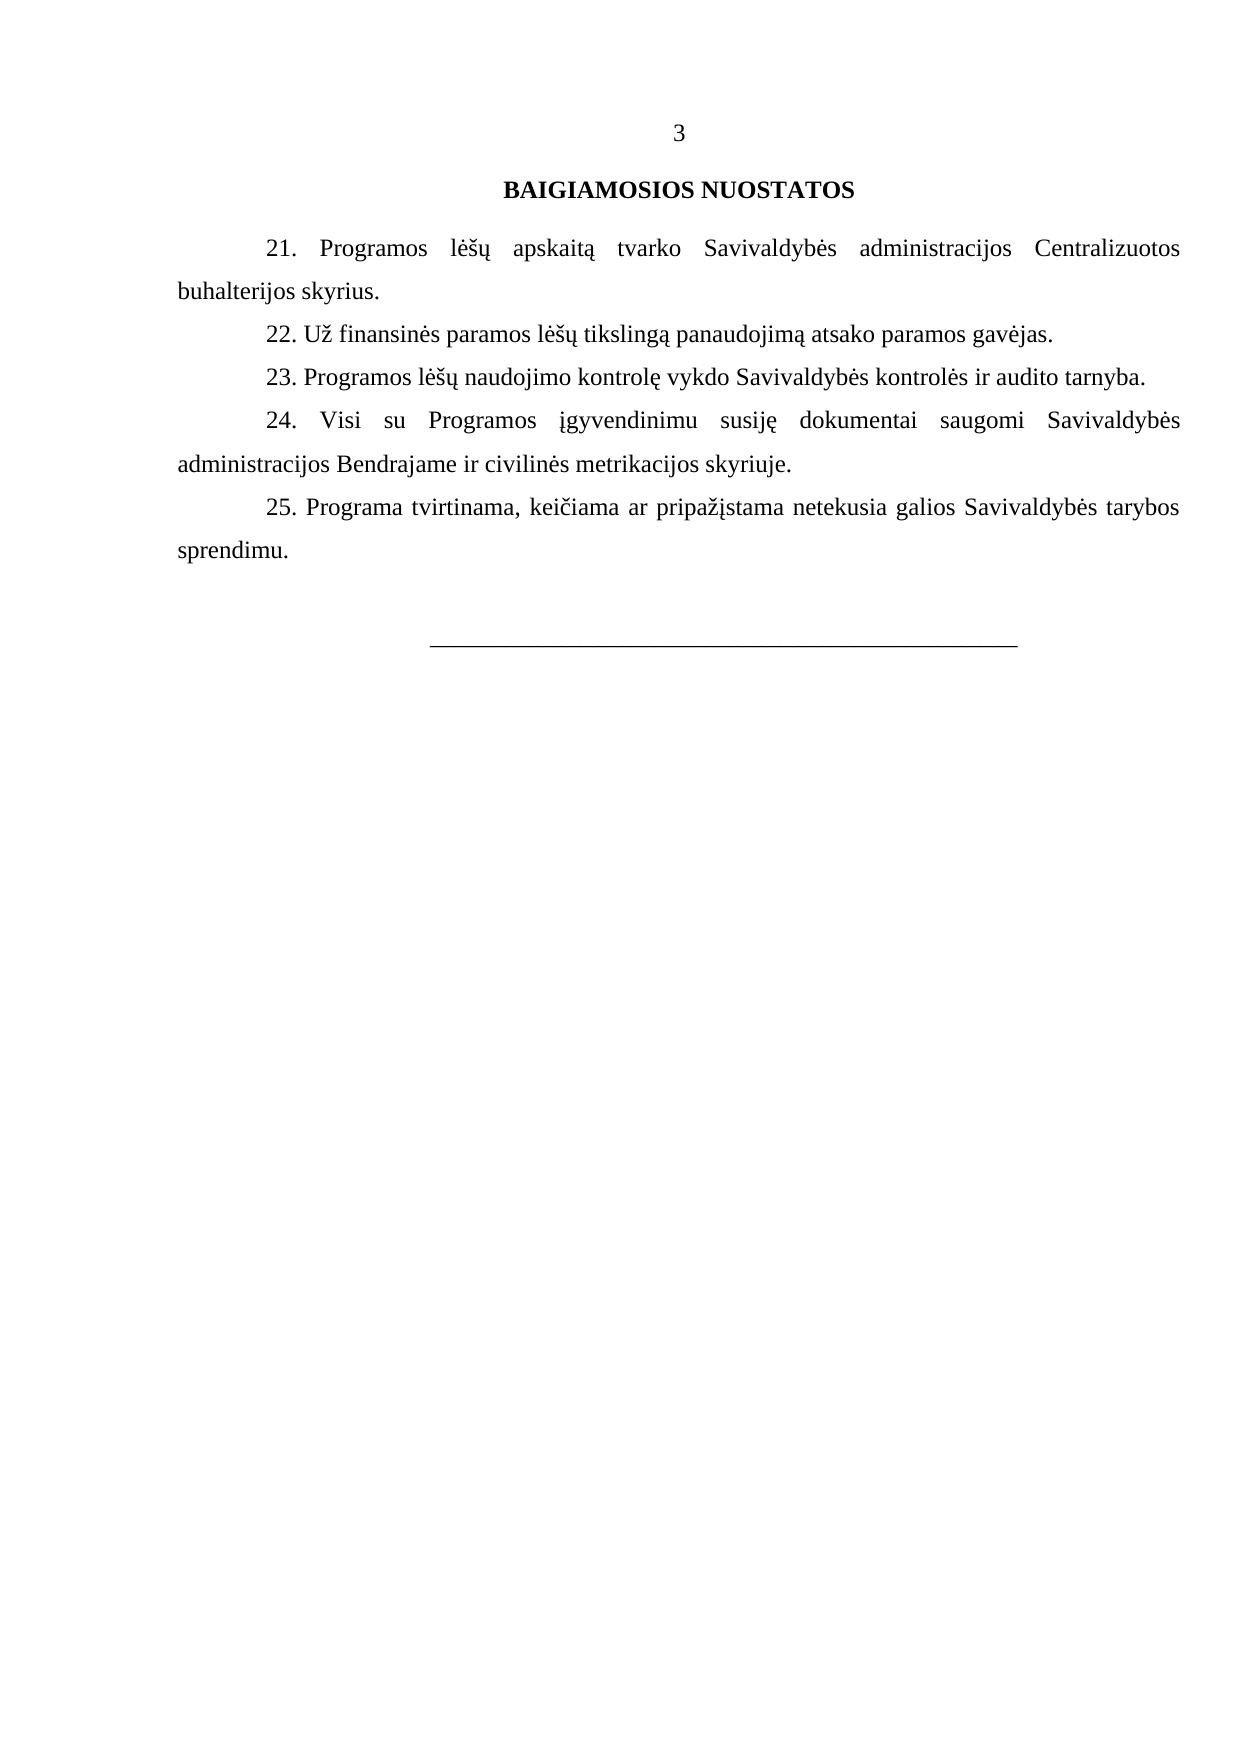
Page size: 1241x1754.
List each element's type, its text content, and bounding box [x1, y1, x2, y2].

text 21. Programos lėšų apskaitą tvarko Savivaldybės administracijos Centralizuotos buhalterijos skyrius. [177, 233, 1181, 305]
text _______________________________________________ [177, 621, 1181, 650]
text 23. Programos lėšų naudojimo kontrolę vykdo Savivaldybės kontrolės ir audito tarnyba. [177, 362, 1181, 391]
text 24. Visi su Programos įgyvendinimu susiję dokumentai saugomi Savivaldybės administracijos Bendrajame ir civilinės metrikacijos skyriuje. [177, 406, 1181, 477]
text BAIGIAMOSIOS NUOSTATOS [177, 176, 1181, 204]
text 25. Programa tvirtinama, keičiama ar pripažįstama netekusia galios Savivaldybės tarybos sprendimu. [177, 492, 1181, 564]
text 22. Už finansinės paramos lėšų tikslingą panaudojimą atsako paramos gavėjas. [177, 319, 1181, 348]
